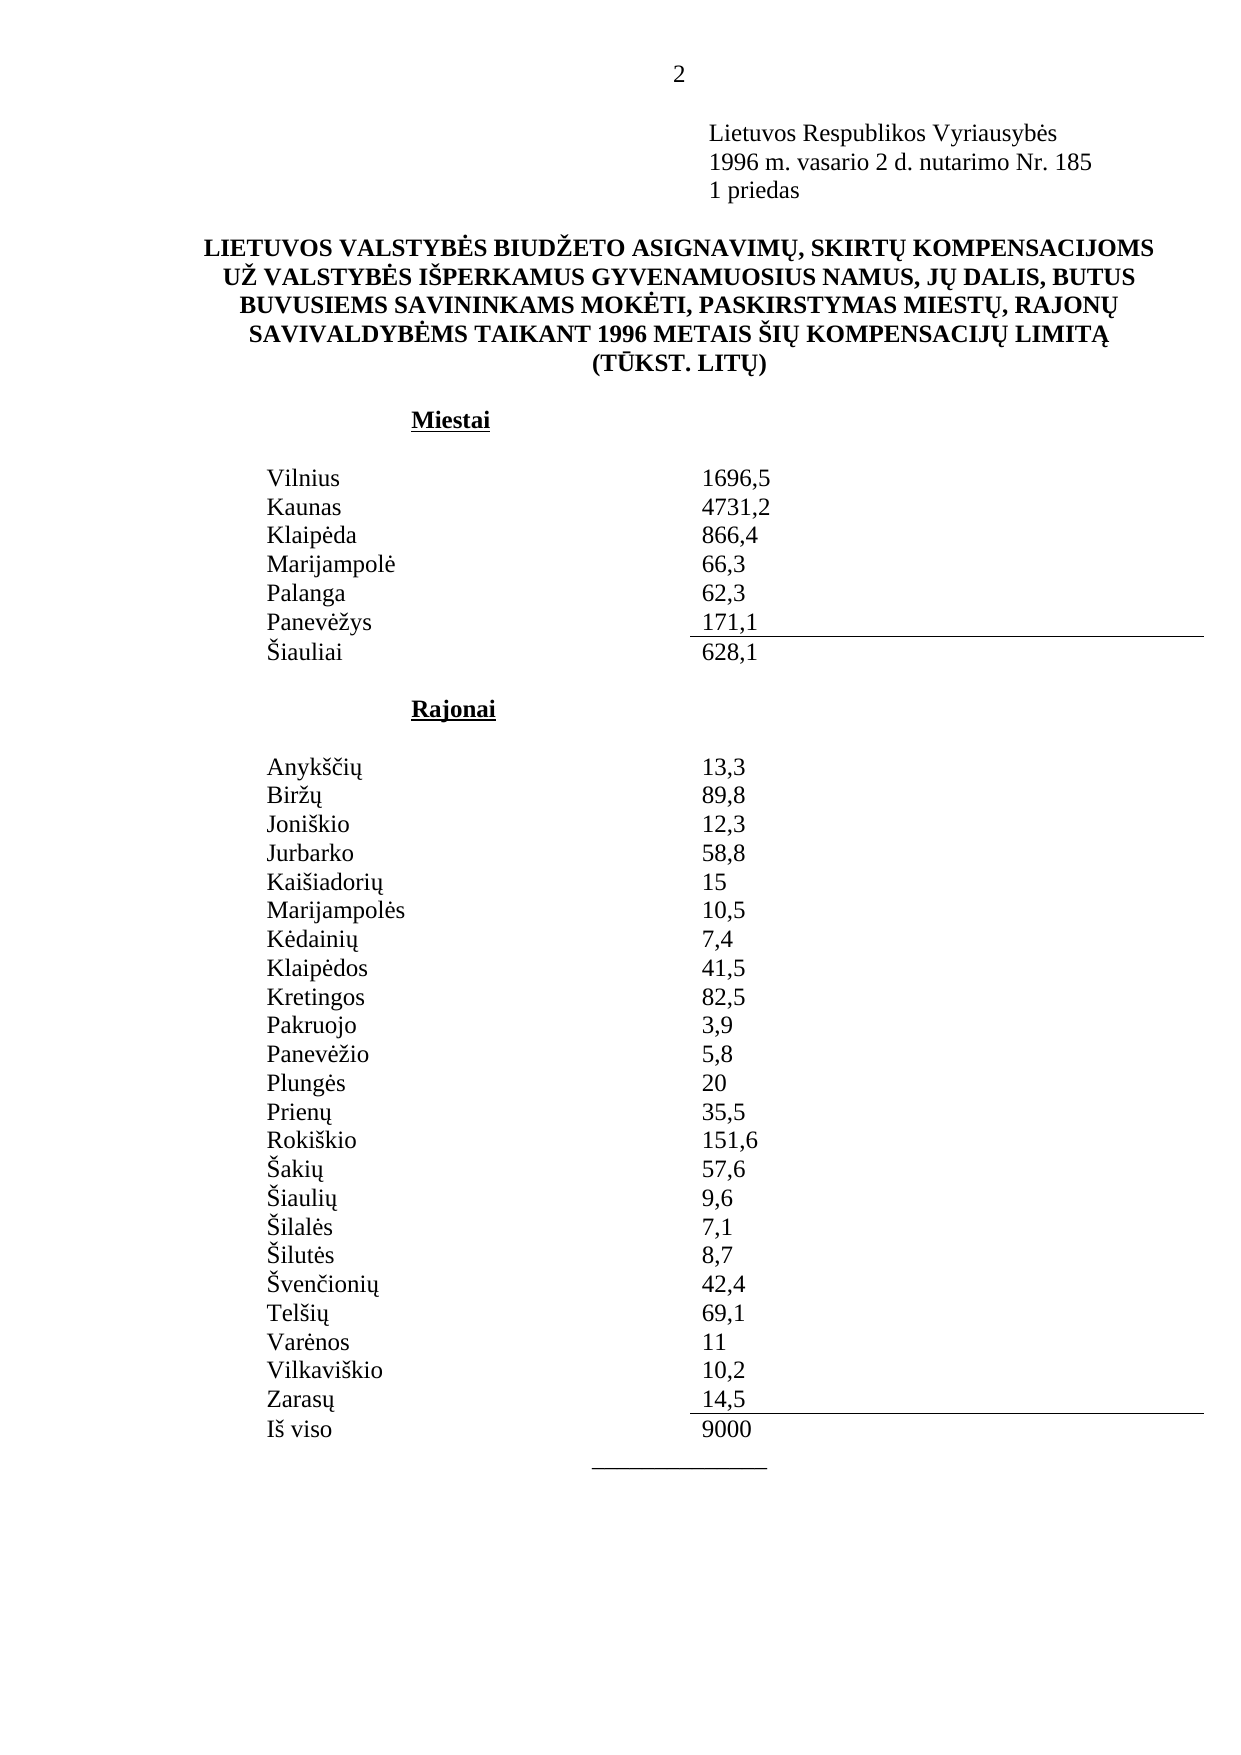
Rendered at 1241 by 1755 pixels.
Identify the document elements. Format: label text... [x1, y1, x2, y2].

table_cell 42,4 [690, 1269, 1204, 1298]
table_cell 58,8 [690, 838, 1204, 867]
table_cell Šakių [177, 1154, 690, 1183]
table_cell Panevėžys [177, 607, 690, 636]
text ______________ [177, 1443, 1181, 1471]
table_cell 62,3 [690, 578, 1204, 607]
table_cell 89,8 [690, 780, 1204, 809]
table_cell Vilkaviškio [177, 1355, 690, 1384]
table_cell Kretingos [177, 982, 690, 1010]
text Miestai [177, 406, 1181, 434]
table_header Vilnius [177, 463, 690, 492]
table_cell Klaipėdos [177, 953, 690, 982]
table_cell Kėdainių [177, 924, 690, 953]
table_cell Panevėžio [177, 1039, 690, 1068]
text (tūkst. litų) [177, 348, 1181, 377]
table_cell 7,1 [690, 1212, 1204, 1240]
table_cell 4731,2 [690, 492, 1204, 521]
table_cell 82,5 [690, 982, 1204, 1010]
table_cell Šilalės [177, 1212, 690, 1240]
table_cell 10,2 [690, 1355, 1204, 1384]
text 1 priedas [177, 176, 1181, 204]
table_cell Prienų [177, 1097, 690, 1125]
table_cell 8,7 [690, 1240, 1204, 1269]
table_cell 20 [690, 1068, 1204, 1097]
table_cell Iš viso [177, 1413, 690, 1443]
table_cell Marijampolės [177, 895, 690, 924]
table_cell Palanga [177, 578, 690, 607]
text už valstybės išperkamus gyvenamuosius namus, jų dalis, butus [177, 262, 1181, 291]
table_cell Marijampolė [177, 549, 690, 578]
table_cell 628,1 [690, 637, 1204, 665]
table_cell 69,1 [690, 1298, 1204, 1327]
table_header 1696,5 [690, 463, 1204, 492]
table_cell 7,4 [690, 924, 1204, 953]
table_cell Švenčionių [177, 1269, 690, 1298]
text buvusiems savininkams mokėti, paskirstymas miestų, rajonų [177, 291, 1181, 319]
table_cell 151,6 [690, 1125, 1204, 1154]
table_cell 66,3 [690, 549, 1204, 578]
table_cell 12,3 [690, 809, 1204, 838]
table_cell Joniškio [177, 809, 690, 838]
table_header 13,3 [690, 752, 1204, 780]
table_cell Telšių [177, 1298, 690, 1327]
table_cell 5,8 [690, 1039, 1204, 1068]
text 1996 m. vasario 2 d. nutarimo Nr. 185 [177, 147, 1181, 176]
table_cell Šilutės [177, 1240, 690, 1269]
table_cell 14,5 [690, 1384, 1204, 1413]
text Lietuvos valstybės biudžeto asignavimų, skirtų kompensacijoms [177, 233, 1181, 262]
table_cell Klaipėda [177, 521, 690, 549]
table_cell Šiauliai [177, 636, 690, 665]
table_cell 41,5 [690, 953, 1204, 982]
table_cell 57,6 [690, 1154, 1204, 1183]
table_cell 35,5 [690, 1097, 1204, 1125]
table_cell 15 [690, 867, 1204, 895]
table_cell 9000 [690, 1414, 1204, 1443]
text Lietuvos Respublikos Vyriausybės [177, 118, 1181, 147]
table_cell Jurbarko [177, 838, 690, 867]
table_cell Biržų [177, 780, 690, 809]
table_cell Kaunas [177, 492, 690, 521]
table_cell Šiaulių [177, 1183, 690, 1212]
table_cell Zarasų [177, 1384, 690, 1413]
table_cell 171,1 [690, 607, 1204, 636]
table_header Anykščių [177, 752, 690, 780]
table_cell Pakruojo [177, 1010, 690, 1039]
table_cell 10,5 [690, 895, 1204, 924]
text savivaldybėms taikant 1996 metais šių kompensacijų limitą [177, 319, 1181, 348]
table_cell 3,9 [690, 1010, 1204, 1039]
table_cell 11 [690, 1327, 1204, 1355]
table_cell Rokiškio [177, 1125, 690, 1154]
table_cell Kaišiadorių [177, 867, 690, 895]
text Rajonai [177, 694, 1181, 723]
table_cell 866,4 [690, 521, 1204, 549]
table_cell Plungės [177, 1068, 690, 1097]
table_cell 9,6 [690, 1183, 1204, 1212]
table_cell Varėnos [177, 1327, 690, 1355]
